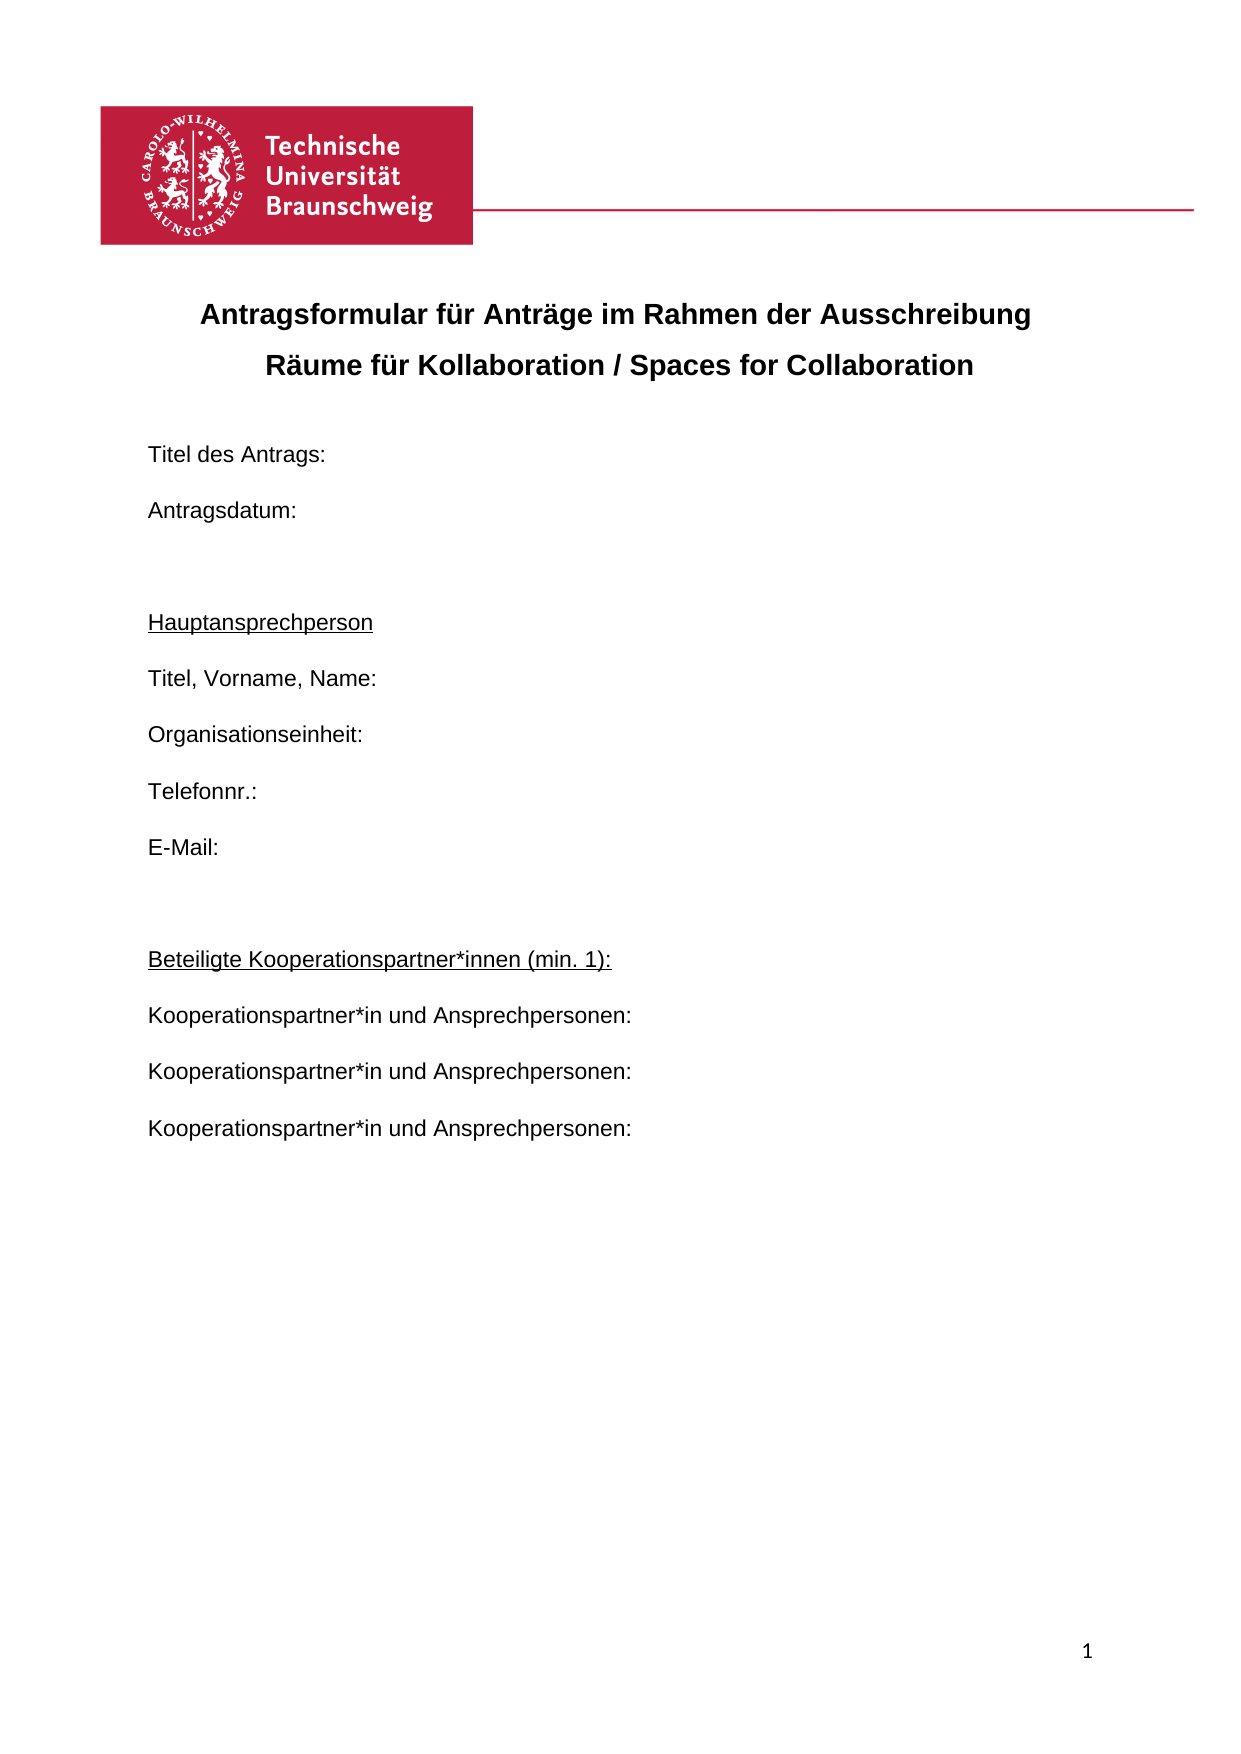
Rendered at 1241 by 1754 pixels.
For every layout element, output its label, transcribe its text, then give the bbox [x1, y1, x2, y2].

list Organisationseinheit: [148, 721, 1093, 748]
text Räume für Kollaboration / Spaces for Collaboration [148, 347, 1093, 381]
list Beteiligte Kooperationspartner*innen (min. 1): [148, 946, 1093, 972]
list Telefonnr.: [148, 778, 1093, 804]
list E-Mail: [148, 834, 1093, 860]
list Kooperationspartner*in und Ansprechpersonen: [148, 1114, 1093, 1141]
list Antragsdatum: [148, 497, 1093, 523]
list Hauptansprechperson [148, 609, 1093, 636]
list Kooperationspartner*in und Ansprechpersonen: [148, 1058, 1093, 1085]
list Titel, Vorname, Name: [148, 665, 1093, 692]
text Antragsformular für Anträge im Rahmen der Ausschreibung [148, 297, 1093, 331]
list Kooperationspartner*in und Ansprechpersonen: [148, 1002, 1093, 1028]
list Titel des Antrags: [148, 441, 1093, 467]
